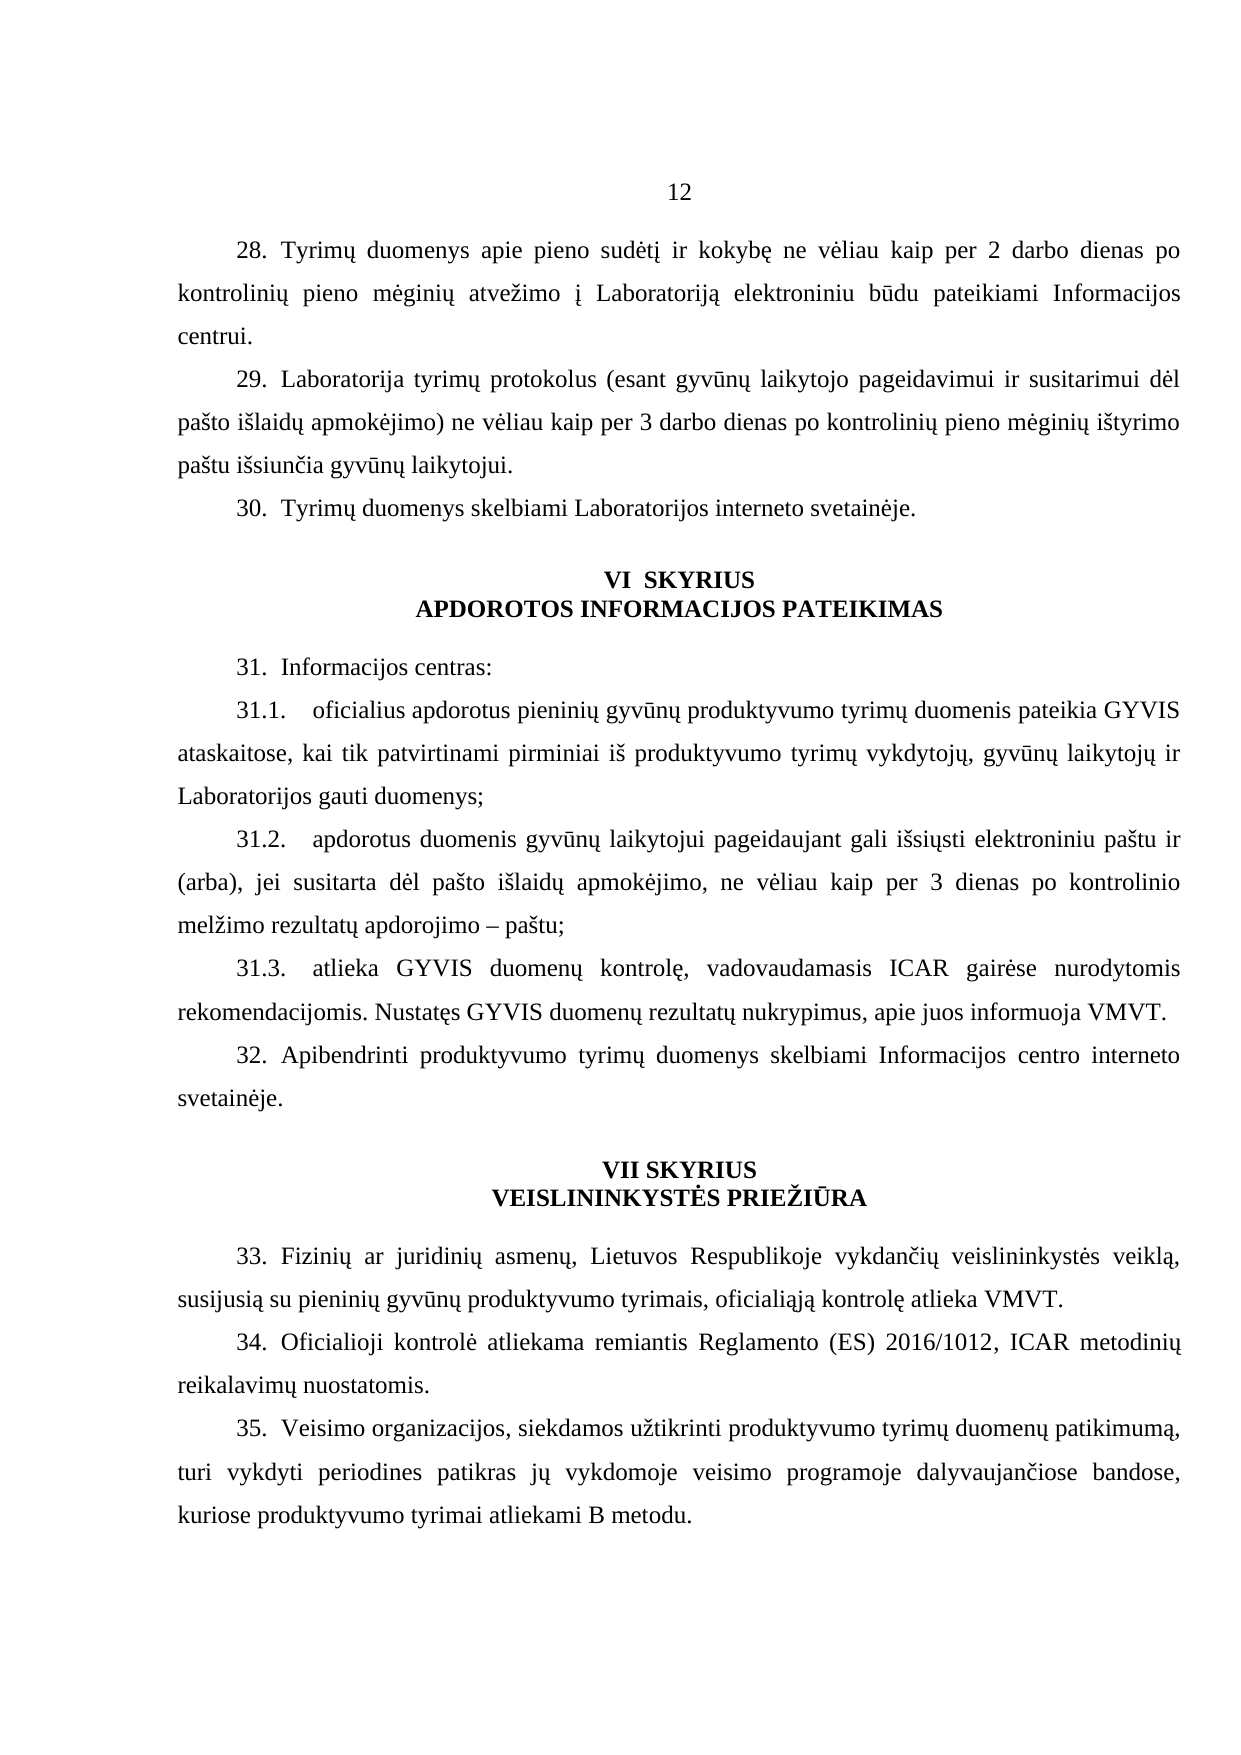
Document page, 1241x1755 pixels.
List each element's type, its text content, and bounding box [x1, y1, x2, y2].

text 31. Informacijos centras: [177, 652, 1181, 680]
text 35. Veisimo organizacijos, siekdamos užtikrinti produktyvumo tyrimų duomenų patikimumą, turi vykdyti periodines patikras jų vykdomoje veisimo programoje dalyvaujančiose bandose, kuriose produktyvumo tyrimai atliekami B metodu. [177, 1413, 1181, 1528]
text 31.3. atlieka GYVIS duomenų kontrolę, vadovaudamasis ICAR gairėse nurodytomis rekomendacijomis. Nustatęs GYVIS duomenų rezultatų nukrypimus, apie juos informuoja VMVT. [177, 953, 1181, 1025]
text VII SKYRIUS [177, 1155, 1181, 1183]
text APDOROTOS INFORMACIJOS PATEIKIMAS [177, 594, 1181, 623]
text 29. Laboratorija tyrimų protokolus (esant gyvūnų laikytojo pageidavimui ir susitarimui dėl pašto išlaidų apmokėjimo) ne vėliau kaip per 3 darbo dienas po kontrolinių pieno mėginių ištyrimo paštu išsiunčia gyvūnų laikytojui. [177, 364, 1181, 479]
text 31.2. apdorotus duomenis gyvūnų laikytojui pageidaujant gali išsiųsti elektroniniu paštu ir (arba), jei susitarta dėl pašto išlaidų apmokėjimo, ne vėliau kaip per 3 dienas po kontrolinio melžimo rezultatų apdorojimo – paštu; [177, 824, 1181, 939]
text 31.1. oficialius apdorotus pieninių gyvūnų produktyvumo tyrimų duomenis pateikia GYVIS ataskaitose, kai tik patvirtinami pirminiai iš produktyvumo tyrimų vykdytojų, gyvūnų laikytojų ir Laboratorijos gauti duomenys; [177, 695, 1181, 810]
text VI SKYRIUS [177, 565, 1181, 594]
text 32. Apibendrinti produktyvumo tyrimų duomenys skelbiami Informacijos centro interneto svetainėje. [177, 1040, 1181, 1112]
text VEISLININKYSTĖS PRIEŽIŪRA [177, 1183, 1181, 1212]
text 34. Oficialioji kontrolė atliekama remiantis Reglamento (ES) 2016/1012, ICAR metodinių reikalavimų nuostatomis. [177, 1327, 1181, 1399]
text 28. Tyrimų duomenys apie pieno sudėtį ir kokybę ne vėliau kaip per 2 darbo dienas po kontrolinių pieno mėginių atvežimo į Laboratoriją elektroniniu būdu pateikiami Informacijos centrui. [177, 235, 1181, 350]
text 30. Tyrimų duomenys skelbiami Laboratorijos interneto svetainėje. [177, 493, 1181, 522]
text 33. Fizinių ar juridinių asmenų, Lietuvos Respublikoje vykdančių veislininkystės veiklą, susijusią su pieninių gyvūnų produktyvumo tyrimais, oficialiąją kontrolę atlieka VMVT. [177, 1241, 1181, 1313]
